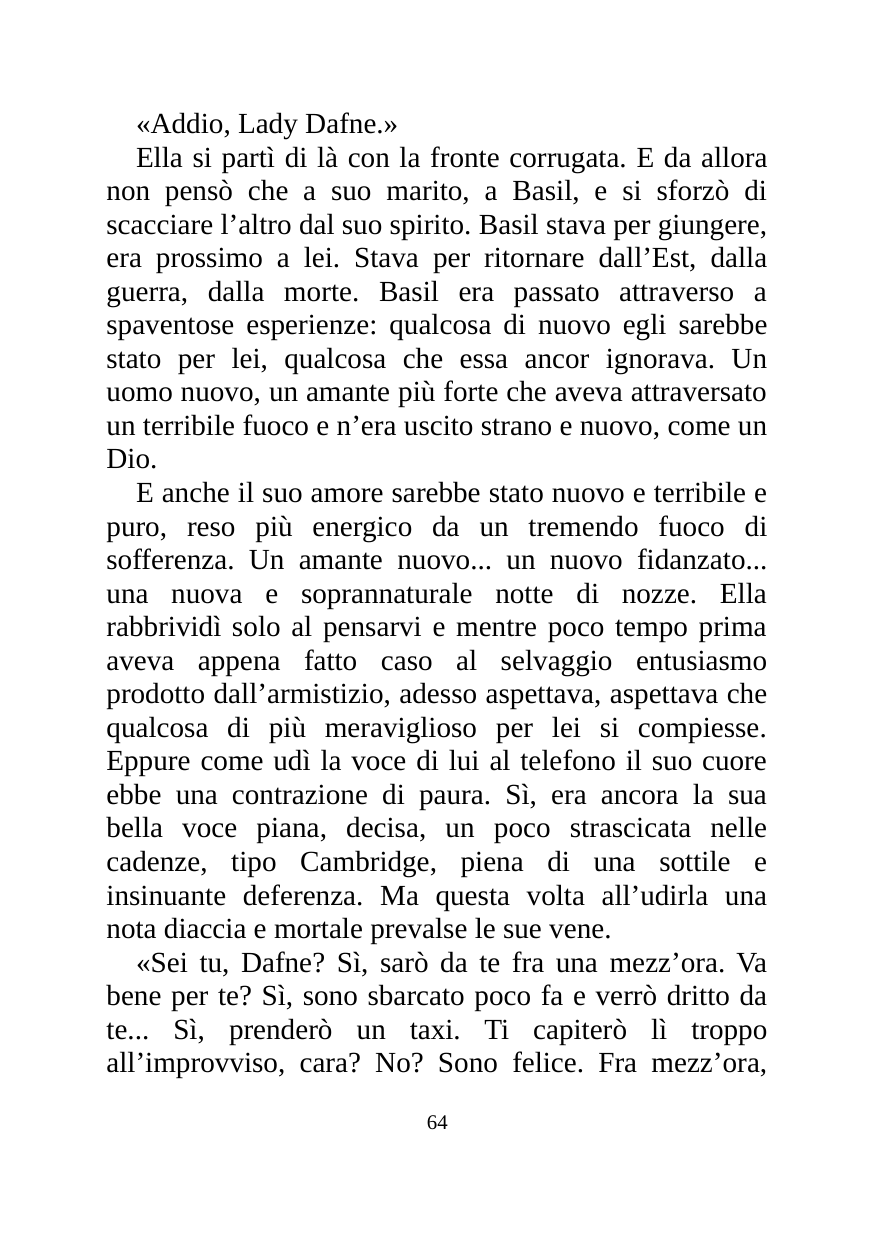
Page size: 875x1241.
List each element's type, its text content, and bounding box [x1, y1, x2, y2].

text E anche il suo amore sarebbe stato nuovo e terribile e puro, reso più energico da un tremendo fuoco di sofferenza. Un amante nuovo... un nuovo fidanzato... una nuova e soprannaturale notte di nozze. Ella rabbrividì solo al pensarvi e mentre poco tempo prima aveva appena fatto caso al selvaggio entusiasmo prodotto dall’armistizio, adesso aspettava, aspettava che qualcosa di più meraviglioso per lei si compiesse. Eppure come udì la voce di lui al telefono il suo cuore ebbe una contrazione di paura. Sì, era ancora la sua bella voce piana, decisa, un poco strascicata nelle cadenze, tipo Cambridge, piena di una sottile e insinuante deferenza. Ma questa volta all’udirla una nota diaccia e mortale prevalse le sue vene. [106, 475, 768, 945]
text «Sei tu, Dafne? Sì, sarò da te fra una mezz’ora. Va bene per te? Sì, sono sbarcato poco fa e verrò dritto da te... Sì, prenderò un taxi. Ti capiterò lì troppo all’improvviso, cara? No? Sono felice. Fra mezz’ora, [106, 945, 768, 1079]
text «Addio, Lady Dafne.» [106, 106, 768, 140]
text Ella si partì di là con la fronte corrugata. E da allora non pensò che a suo marito, a Basil, e si sforzò di scacciare l’altro dal suo spirito. Basil stava per giungere, era prossimo a lei. Stava per ritornare dall’Est, dalla guerra, dalla morte. Basil era passato attraverso a spaventose esperienze: qualcosa di nuovo egli sarebbe stato per lei, qualcosa che essa ancor ignorava. Un uomo nuovo, un amante più forte che aveva attraversato un terribile fuoco e n’era uscito strano e nuovo, come un Dio. [106, 140, 768, 475]
